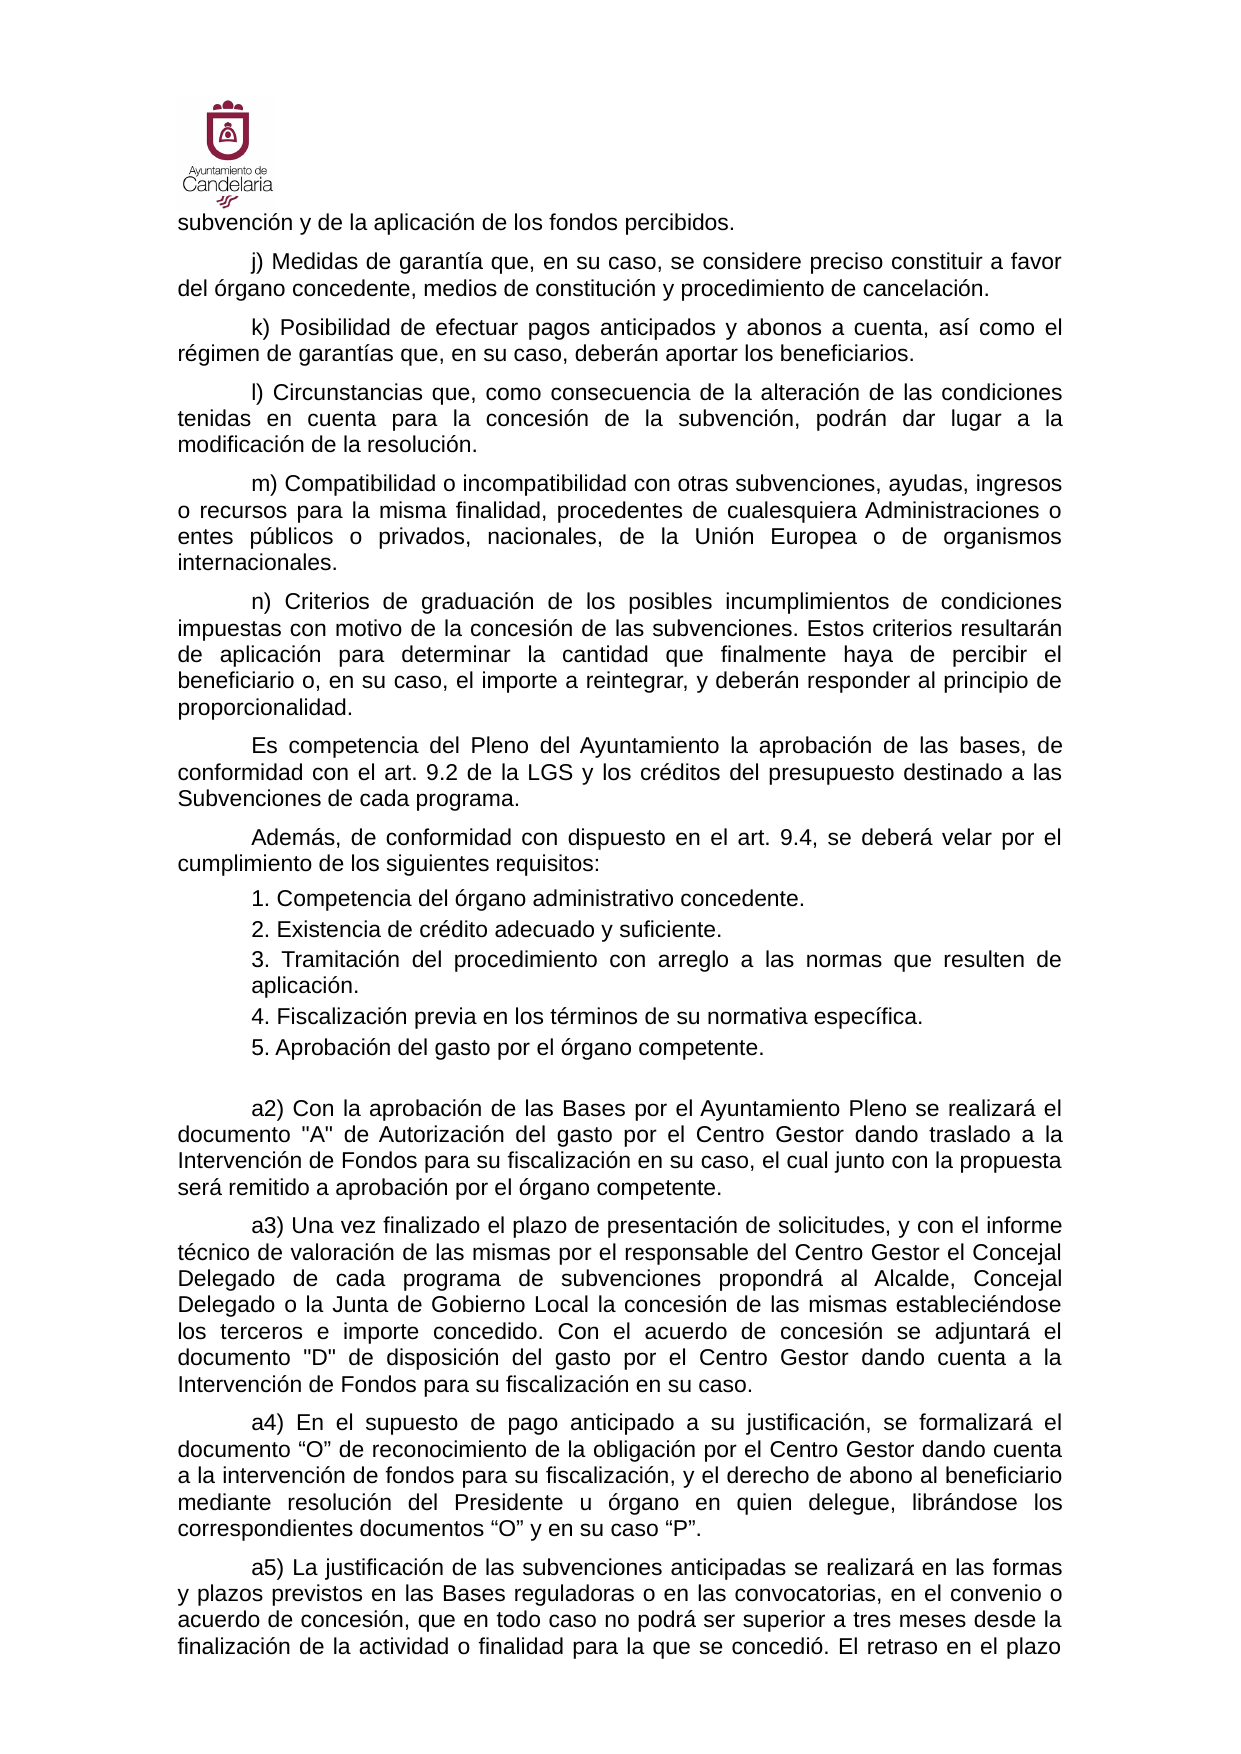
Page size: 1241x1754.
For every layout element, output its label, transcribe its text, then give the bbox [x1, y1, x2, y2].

text m) Compatibilidad o incompatibilidad con otras subvenciones, ayudas, ingresos o recursos para la misma finalidad, procedentes de cualesquiera Administraciones o entes públicos o privados, nacionales, de la Unión Europea o de organismos internacionales. [177, 470, 1063, 576]
text l) Circunstancias que, como consecuencia de la alteración de las condiciones tenidas en cuenta para la concesión de la subvención, podrán dar lugar a la modificación de la resolución. [177, 379, 1063, 458]
text Es competencia del Pleno del Ayuntamiento la aprobación de las bases, de conformidad con el art. 9.2 de la LGS y los créditos del presupuesto destinado a las Subvenciones de cada programa. [177, 732, 1063, 811]
text a5) La justificación de las subvenciones anticipadas se realizará en las formas y plazos previstos en las Bases reguladoras o en las convocatorias, en el convenio o acuerdo de concesión, que en todo caso no podrá ser superior a tres meses desde la finalización de la actividad o finalidad para la que se concedió. El retraso en el plazo [177, 1554, 1063, 1659]
text 2. Existencia de crédito adecuado y suficiente. [251, 916, 1063, 942]
text n) Criterios de graduación de los posibles incumplimientos de condiciones impuestas con motivo de la concesión de las subvenciones. Estos criterios resultarán de aplicación para determinar la cantidad que finalmente haya de percibir el beneficiario o, en su caso, el importe a reintegrar, y deberán responder al principio de proporcionalidad. [177, 588, 1063, 720]
text 4. Fiscalización previa en los términos de su normativa específica. [251, 1003, 1063, 1029]
text Además, de conformidad con dispuesto en el art. 9.4, se deberá velar por el cumplimiento de los siguientes requisitos: [177, 824, 1063, 877]
text 5. Aprobación del gasto por el órgano competente. [251, 1033, 1063, 1060]
text a4) En el supuesto de pago anticipado a su justificación, se formalizará el documento “O” de reconocimiento de la obligación por el Centro Gestor dando cuenta a la intervención de fondos para su fiscalización, y el derecho de abono al beneficiario mediante resolución del Presidente u órgano en quien delegue, librándose los correspondientes documentos “O” y en su caso “P”. [177, 1409, 1063, 1541]
text subvención y de la aplicación de los fondos percibidos. [177, 209, 1063, 236]
text 1. Competencia del órgano administrativo concedente. [251, 885, 1063, 911]
text a3) Una vez finalizado el plazo de presentación de solicitudes, y con el informe técnico de valoración de las mismas por el responsable del Centro Gestor el Concejal Delegado de cada programa de subvenciones propondrá al Alcalde, Concejal Delegado o la Junta de Gobierno Local la concesión de las mismas estableciéndose los terceros e importe concedido. Con el acuerdo de concesión se adjuntará el documento "D" de disposición del gasto por el Centro Gestor dando cuenta a la Intervención de Fondos para su fiscalización en su caso. [177, 1212, 1063, 1397]
text j) Medidas de garantía que, en su caso, se considere preciso constituir a favor del órgano concedente, medios de constitución y procedimiento de cancelación. [177, 248, 1063, 301]
text a2) Con la aprobación de las Bases por el Ayuntamiento Pleno se realizará el documento "A" de Autorización del gasto por el Centro Gestor dando traslado a la Intervención de Fondos para su fiscalización en su caso, el cual junto con la propuesta será remitido a aprobación por el órgano competente. [177, 1094, 1063, 1200]
text k) Posibilidad de efectuar pagos anticipados y abonos a cuenta, así como el régimen de garantías que, en su caso, deberán aportar los beneficiarios. [177, 313, 1063, 366]
text 3. Tramitación del procedimiento con arreglo a las normas que resulten de aplicación. [251, 946, 1063, 999]
